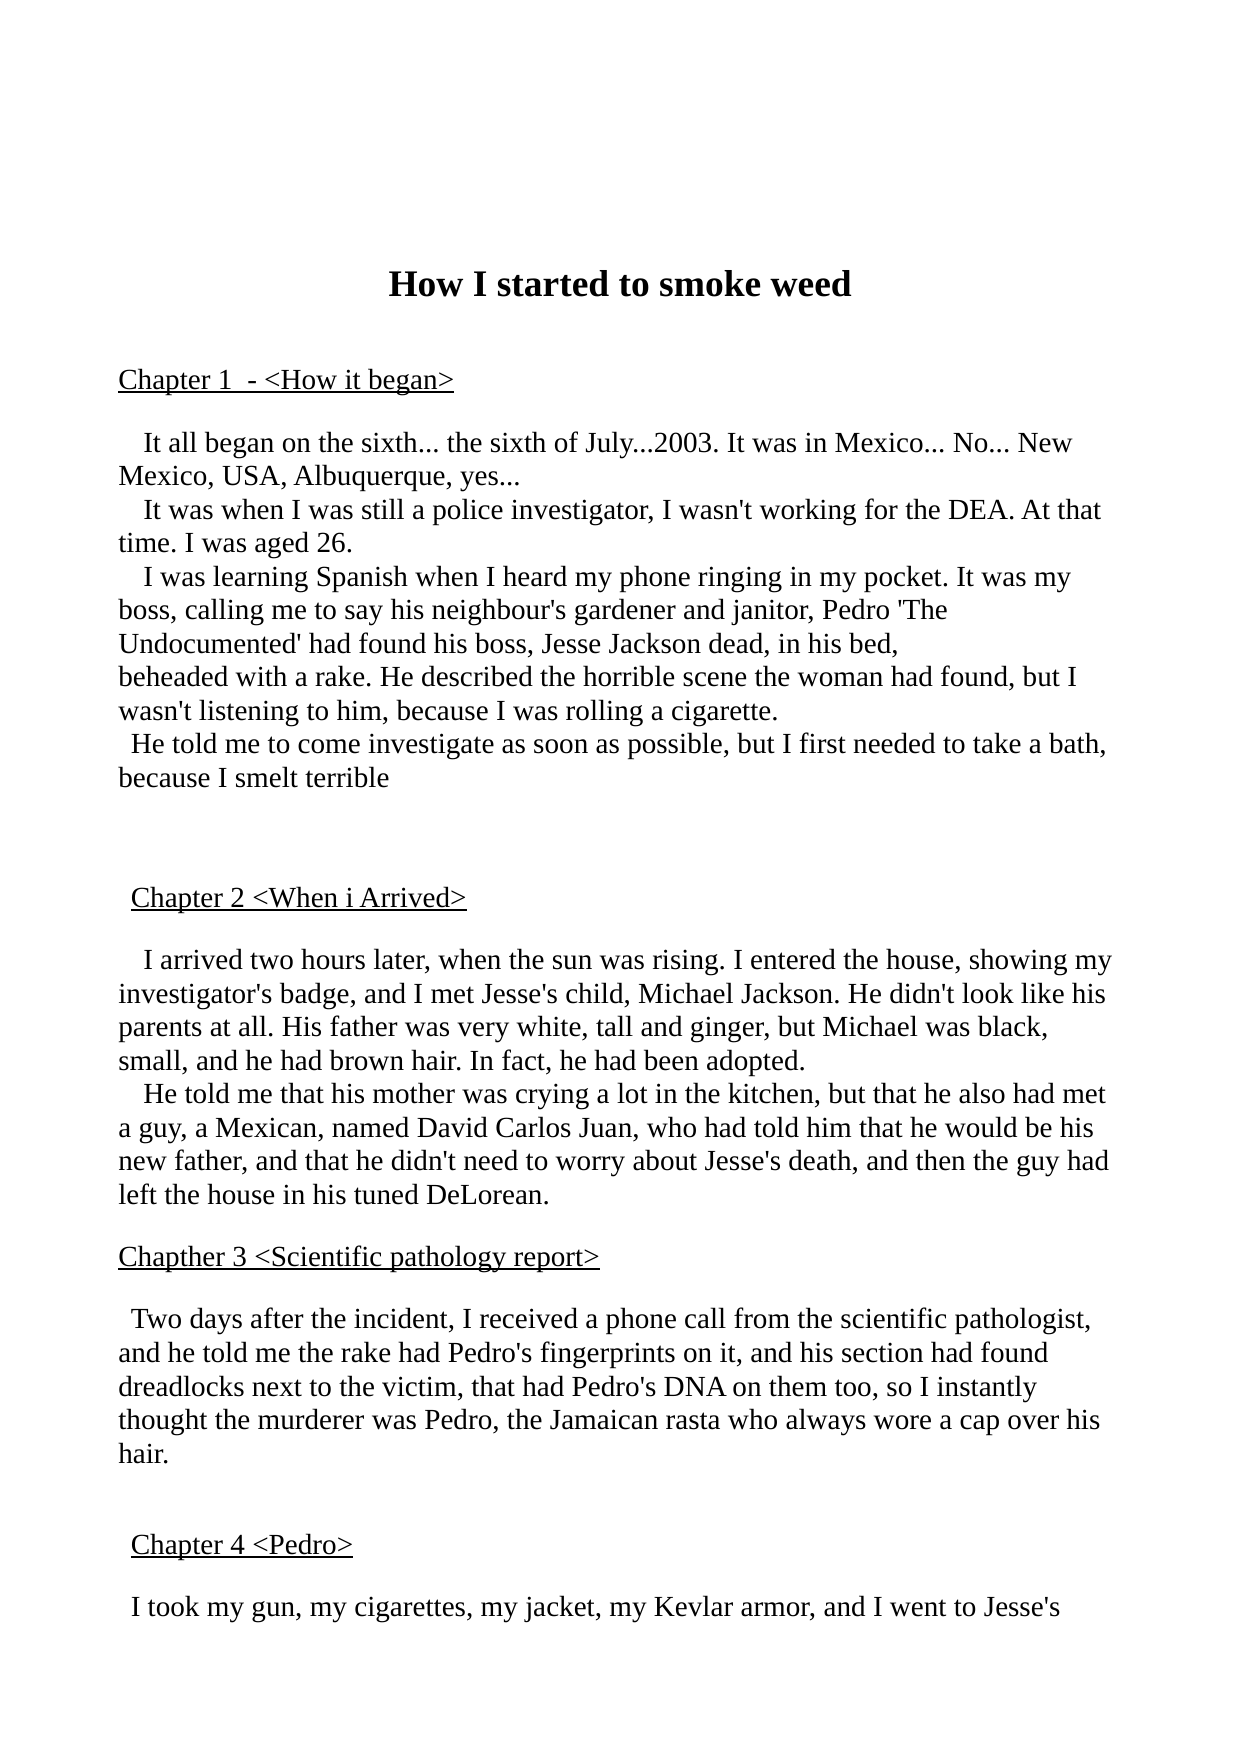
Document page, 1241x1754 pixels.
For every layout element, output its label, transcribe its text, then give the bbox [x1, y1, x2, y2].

text He told me that his mother was crying a lot in the kitchen, but that he also had met a guy, a Mexican, named David Carlos Juan, who had told him that he would be his new father, and that he didn't need to worry about Jesse's death, and then the guy had left the house in his tuned DeLorean. [118, 1076, 1122, 1211]
text beheaded with a rake. He described the horrible scene the woman had found, but I wasn't listening to him, because I was rolling a cigarette. [118, 659, 1122, 727]
text Chapther 3 <Scientific pathology report> [118, 1239, 1122, 1273]
text Chapter 4 <Pedro> [118, 1527, 1122, 1560]
text He told me to come investigate as soon as possible, but I first needed to take a bath, because I smelt terrible [118, 727, 1122, 794]
text Two days after the incident, I received a phone call from the scientific pathologist, and he told me the rake had Pedro's fingerprints on it, and his section had found dreadlocks next to the victim, that had Pedro's DNA on them too, so I instantly thought the murderer was Pedro, the Jamaican rasta who always wore a cap over his hair. [118, 1302, 1122, 1469]
text It was when I was still a police investigator, I wasn't working for the DEA. At that time. I was aged 26. [118, 492, 1122, 559]
text Chapter 2 <When i Arrived> [118, 880, 1122, 913]
text I was learning Spanish when I heard my phone ringing in my pocket. It was my boss, calling me to say his neighbour's gardener and janitor, Pedro 'The Undocumented' had found his boss, Jesse Jackson dead, in his bed, [118, 559, 1122, 659]
text How I started to smoke weed [118, 262, 1122, 305]
text Chapter 1 - <How it began> [118, 362, 1122, 396]
text I took my gun, my cigarettes, my jacket, my Kevlar armor, and I went to Jesse's [118, 1589, 1122, 1623]
text I arrived two hours later, when the sun was rising. I entered the house, showing my investigator's badge, and I met Jesse's child, Michael Jackson. He didn't look like his parents at all. His father was very white, tall and ginger, but Michael was black, small, and he had brown hair. In fact, he had been adopted. [118, 942, 1122, 1076]
text It all began on the sixth... the sixth of July...2003. It was in Mexico... No... New Mexico, USA, Albuquerque, yes... [118, 425, 1122, 492]
